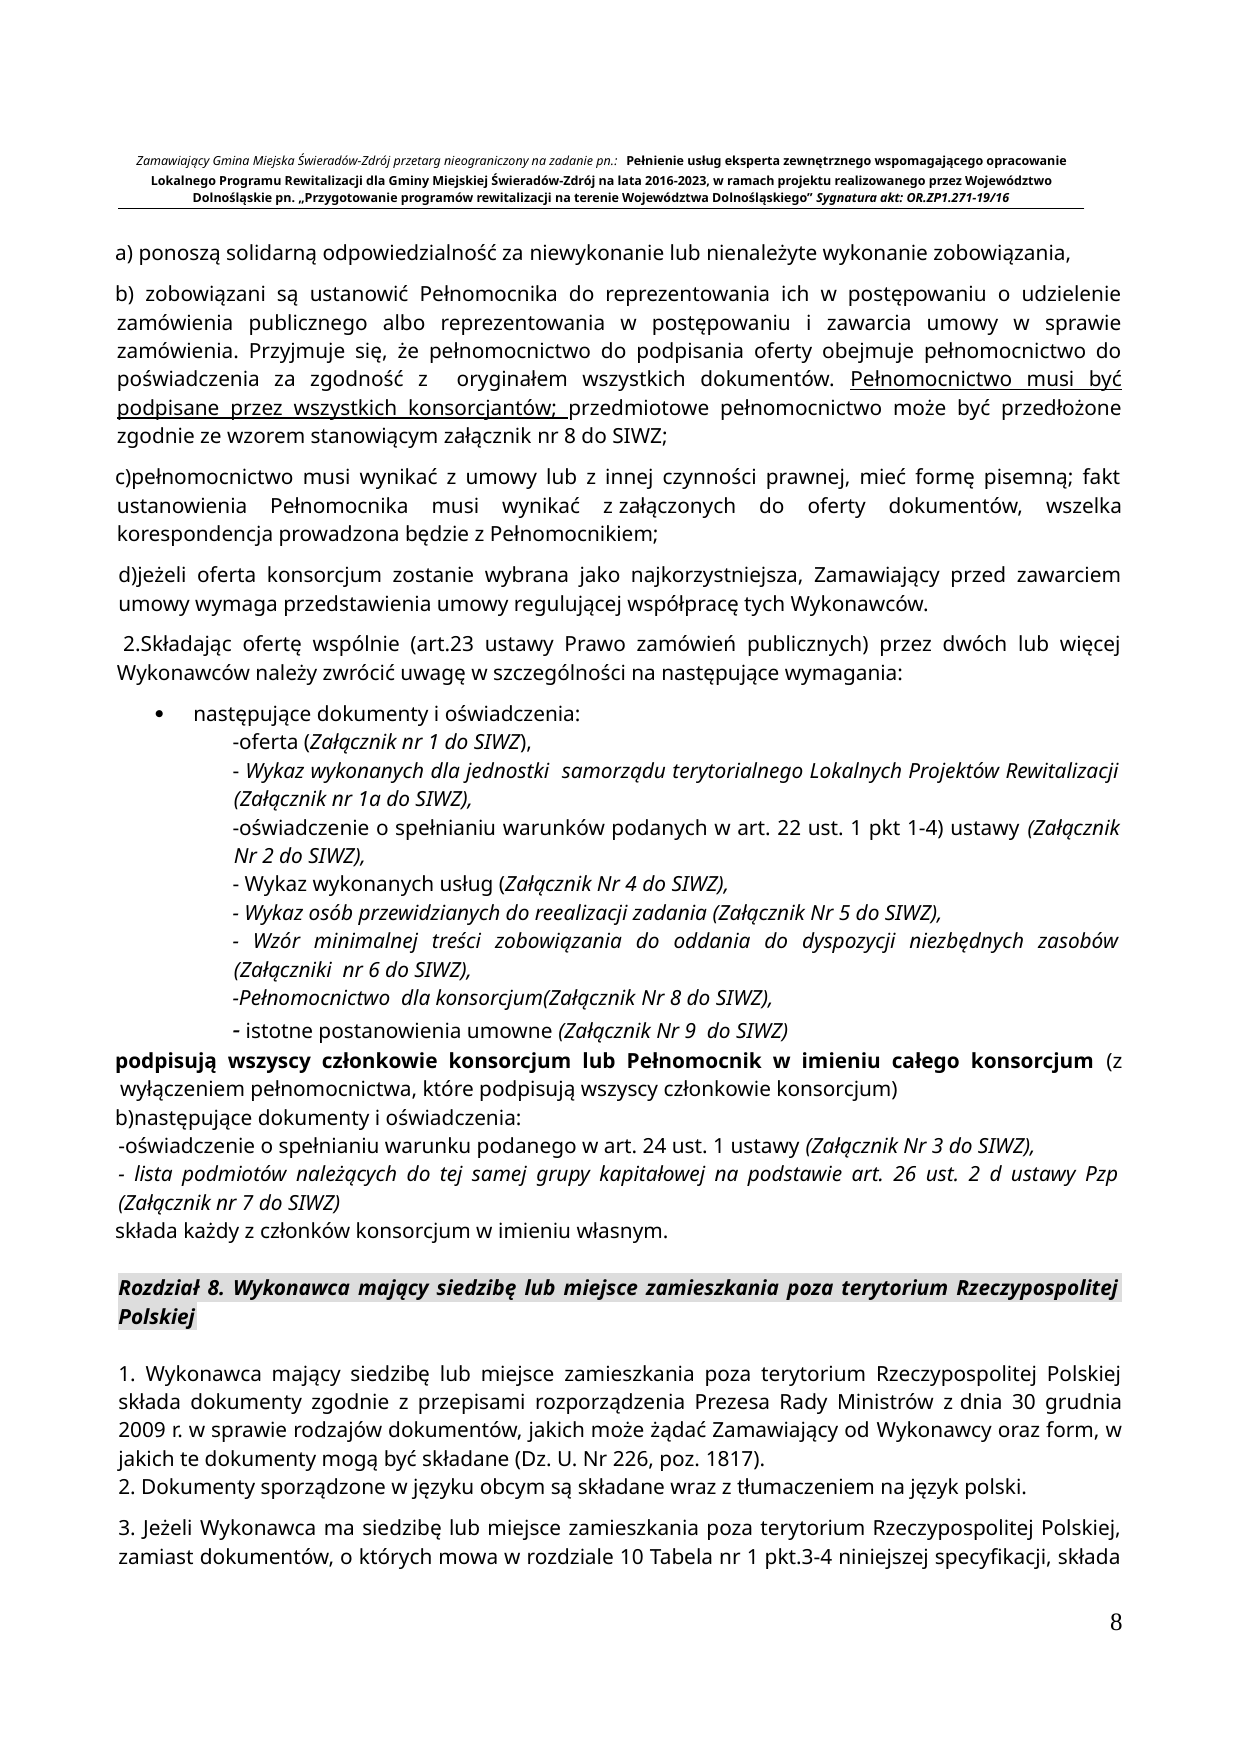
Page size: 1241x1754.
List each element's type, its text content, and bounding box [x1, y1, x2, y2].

text -oświadczenie o spełnianiu warunków podanych w art. 22 ust. 1 pkt 1-4) ustawy (Załącznik Nr 2 do SIWZ), [232, 813, 1122, 869]
text d)jeżeli oferta konsorcjum zostanie wybrana jako najkorzystniejsza, Zamawiający przed zawarciem umowy wymaga przedstawienia umowy regulującej współpracę tych Wykonawców. [118, 560, 1122, 617]
text -oferta (Załącznik nr 1 do SIWZ), [232, 727, 1122, 756]
subtitle Rozdział 8. Wykonawca mający siedzibę lub miejsce zamieszkania poza terytorium Rzeczypospolitej Polskiej [118, 1273, 1122, 1330]
text -oświadczenie o spełnianiu warunku podanego w art. 24 ust. 1 ustawy (Załącznik Nr 3 do SIWZ), [118, 1131, 1122, 1159]
text - Wykaz osób przewidzianych do reealizacji zadania (Załącznik Nr 5 do SIWZ), [232, 898, 1122, 926]
text - istotne postanowienia umowne (Załącznik Nr 9 do SIWZ) [232, 1012, 1122, 1046]
text 3. Jeżeli Wykonawca ma siedzibę lub miejsce zamieszkania poza terytorium Rzeczypospolitej Polskiej, zamiast dokumentów, o których mowa w rozdziale 10 Tabela nr 1 pkt.3-4 niniejszej specyfikacji, składa [118, 1513, 1122, 1570]
text 2. Dokumenty sporządzone w języku obcym są składane wraz z tłumaczeniem na język polski. [118, 1472, 1122, 1501]
text - Wykaz wykonanych dla jednostki samorządu terytorialnego Lokalnych Projektów Rewitalizacji (Załącznik nr 1a do SIWZ), [232, 756, 1122, 813]
text - lista podmiotów należących do tej samej grupy kapitałowej na podstawie art. 26 ust. 2 d ustawy Pzp (Załącznik nr 7 do SIWZ) [118, 1159, 1122, 1216]
text b) zobowiązani są ustanowić Pełnomocnika do reprezentowania ich w postępowaniu o udzielenie zamówienia publicznego albo reprezentowania w postępowaniu i zawarcia umowy w sprawie zamówienia. Przyjmuje się, że pełnomocnictwo do podpisania oferty obejmuje pełnomocnictwo do poświadczenia za zgodność z oryginałem wszystkich dokumentów. Pełnomocnictwo musi być podpisane przez wszystkich konsorcjantów; przedmiotowe pełnomocnictwo może być przedłożone zgodnie ze wzorem stanowiącym załącznik nr 8 do SIWZ; [115, 279, 1122, 450]
text b)następujące dokumenty i oświadczenia: [115, 1103, 1122, 1131]
text c)pełnomocnictwo musi wynikać z umowy lub z innej czynności prawnej, mieć formę pisemną; fakt ustanowienia Pełnomocnika musi wynikać z załączonych do oferty dokumentów, wszelka korespondencja prowadzona będzie z Pełnomocnikiem; [115, 462, 1122, 548]
text a) ponoszą solidarną odpowiedzialność za niewykonanie lub nienależyte wykonanie zobowiązania, [115, 238, 1122, 267]
text 1. Wykonawca mający siedzibę lub miejsce zamieszkania poza terytorium Rzeczypospolitej Polskiej składa dokumenty zgodnie z przepisami rozporządzenia Prezesa Rady Ministrów z dnia 30 grudnia 2009 r. w sprawie rodzajów dokumentów, jakich może żądać Zamawiający od Wykonawcy oraz form, w jakich te dokumenty mogą być składane (Dz. U. Nr 226, poz. 1817). [118, 1359, 1122, 1472]
text podpisują wszyscy członkowie konsorcjum lub Pełnomocnik w imieniu całego konsorcjum (z wyłączeniem pełnomocnictwa, które podpisują wszyscy członkowie konsorcjum) [115, 1046, 1122, 1103]
text - Wykaz wykonanych usług (Załącznik Nr 4 do SIWZ), [232, 869, 1122, 898]
list następujące dokumenty i oświadczenia: [156, 699, 1122, 727]
text - Wzór minimalnej treści zobowiązania do oddania do dyspozycji niezbędnych zasobów (Załączniki nr 6 do SIWZ), [232, 926, 1122, 983]
text 2.Składając ofertę wspólnie (art.23 ustawy Prawo zamówień publicznych) przez dwóch lub więcej Wykonawców należy zwrócić uwagę w szczególności na następujące wymagania: [117, 629, 1122, 686]
text składa każdy z członków konsorcjum w imieniu własnym. [115, 1216, 1122, 1245]
text -Pełnomocnictwo dla konsorcjum(Załącznik Nr 8 do SIWZ), [232, 983, 1122, 1012]
